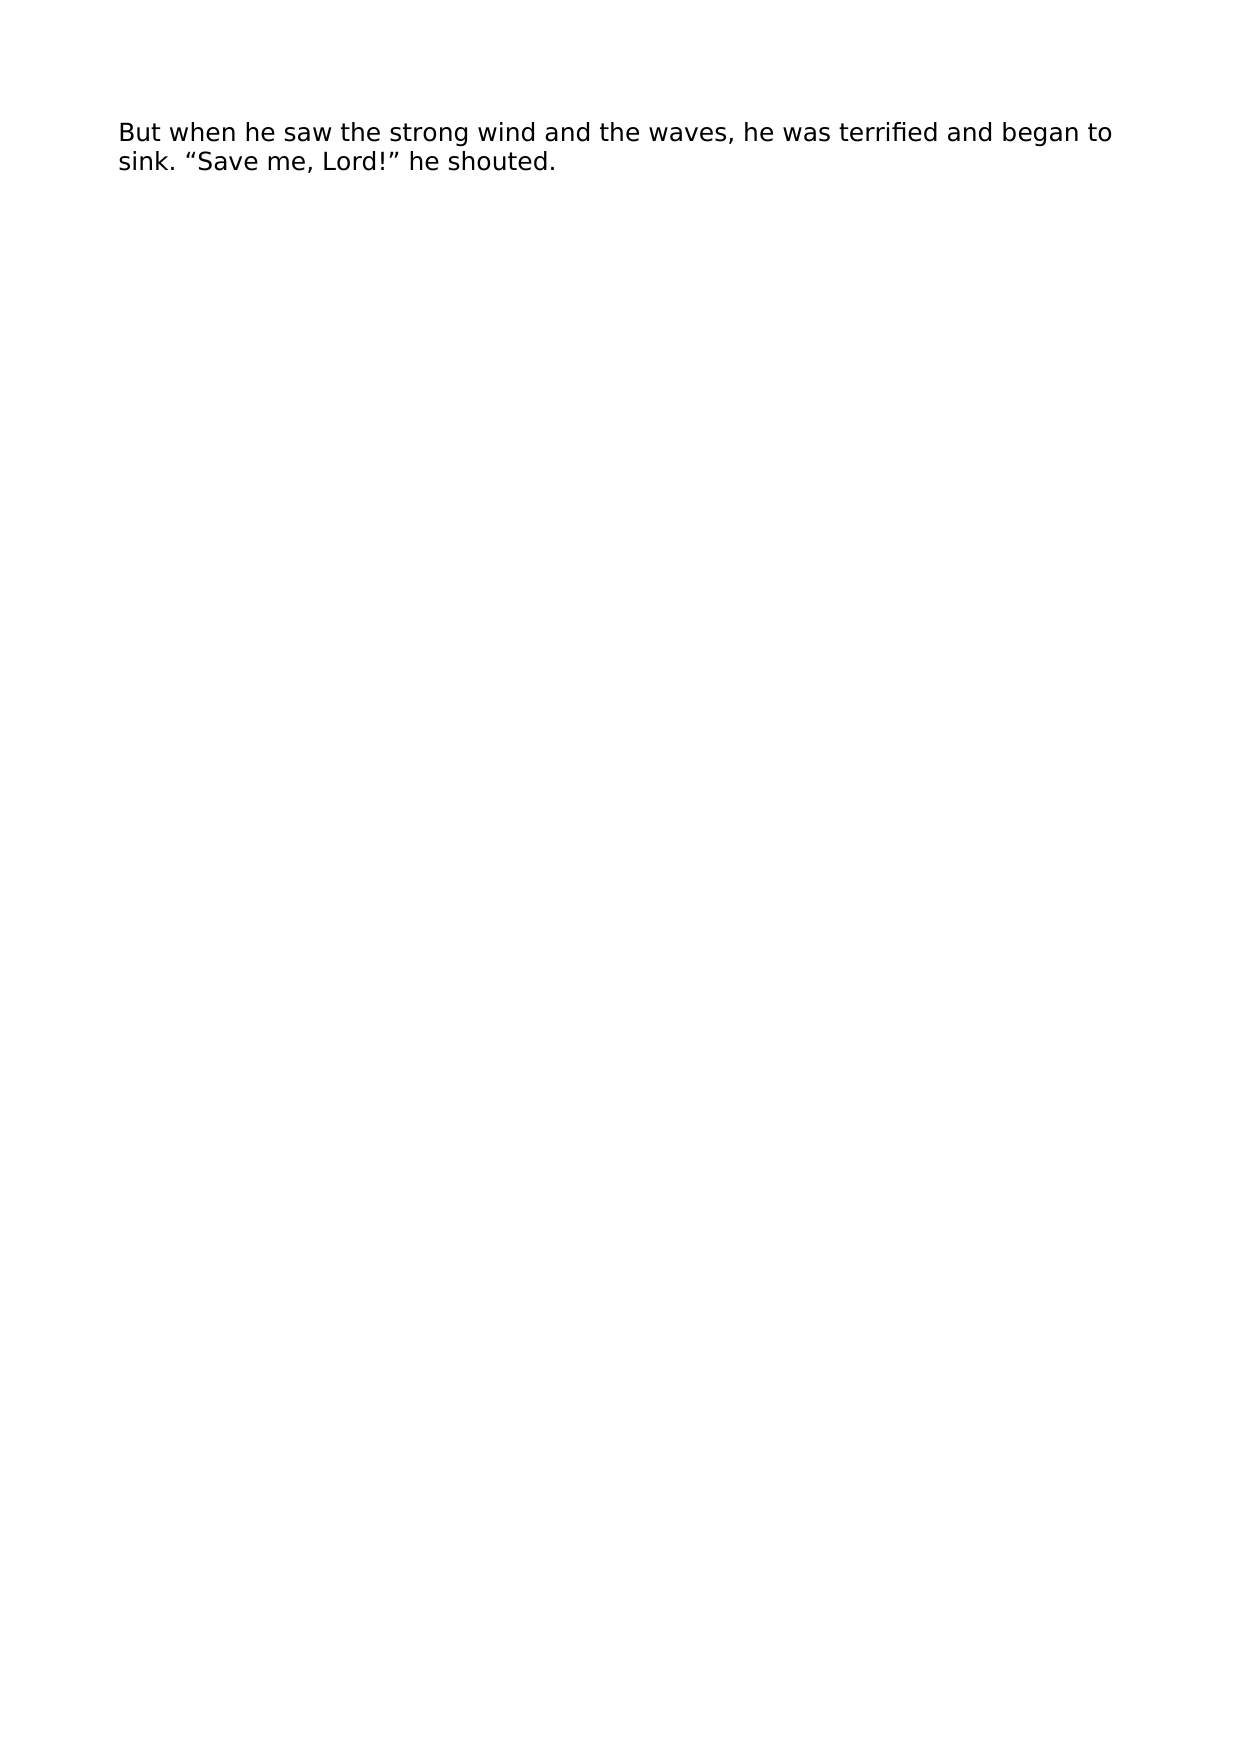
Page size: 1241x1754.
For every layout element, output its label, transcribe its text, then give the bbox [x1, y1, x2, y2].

text But when he saw the strong wind and the waves, he was terrified and began to sink. “Save me, Lord!” he shouted. [118, 118, 1122, 176]
